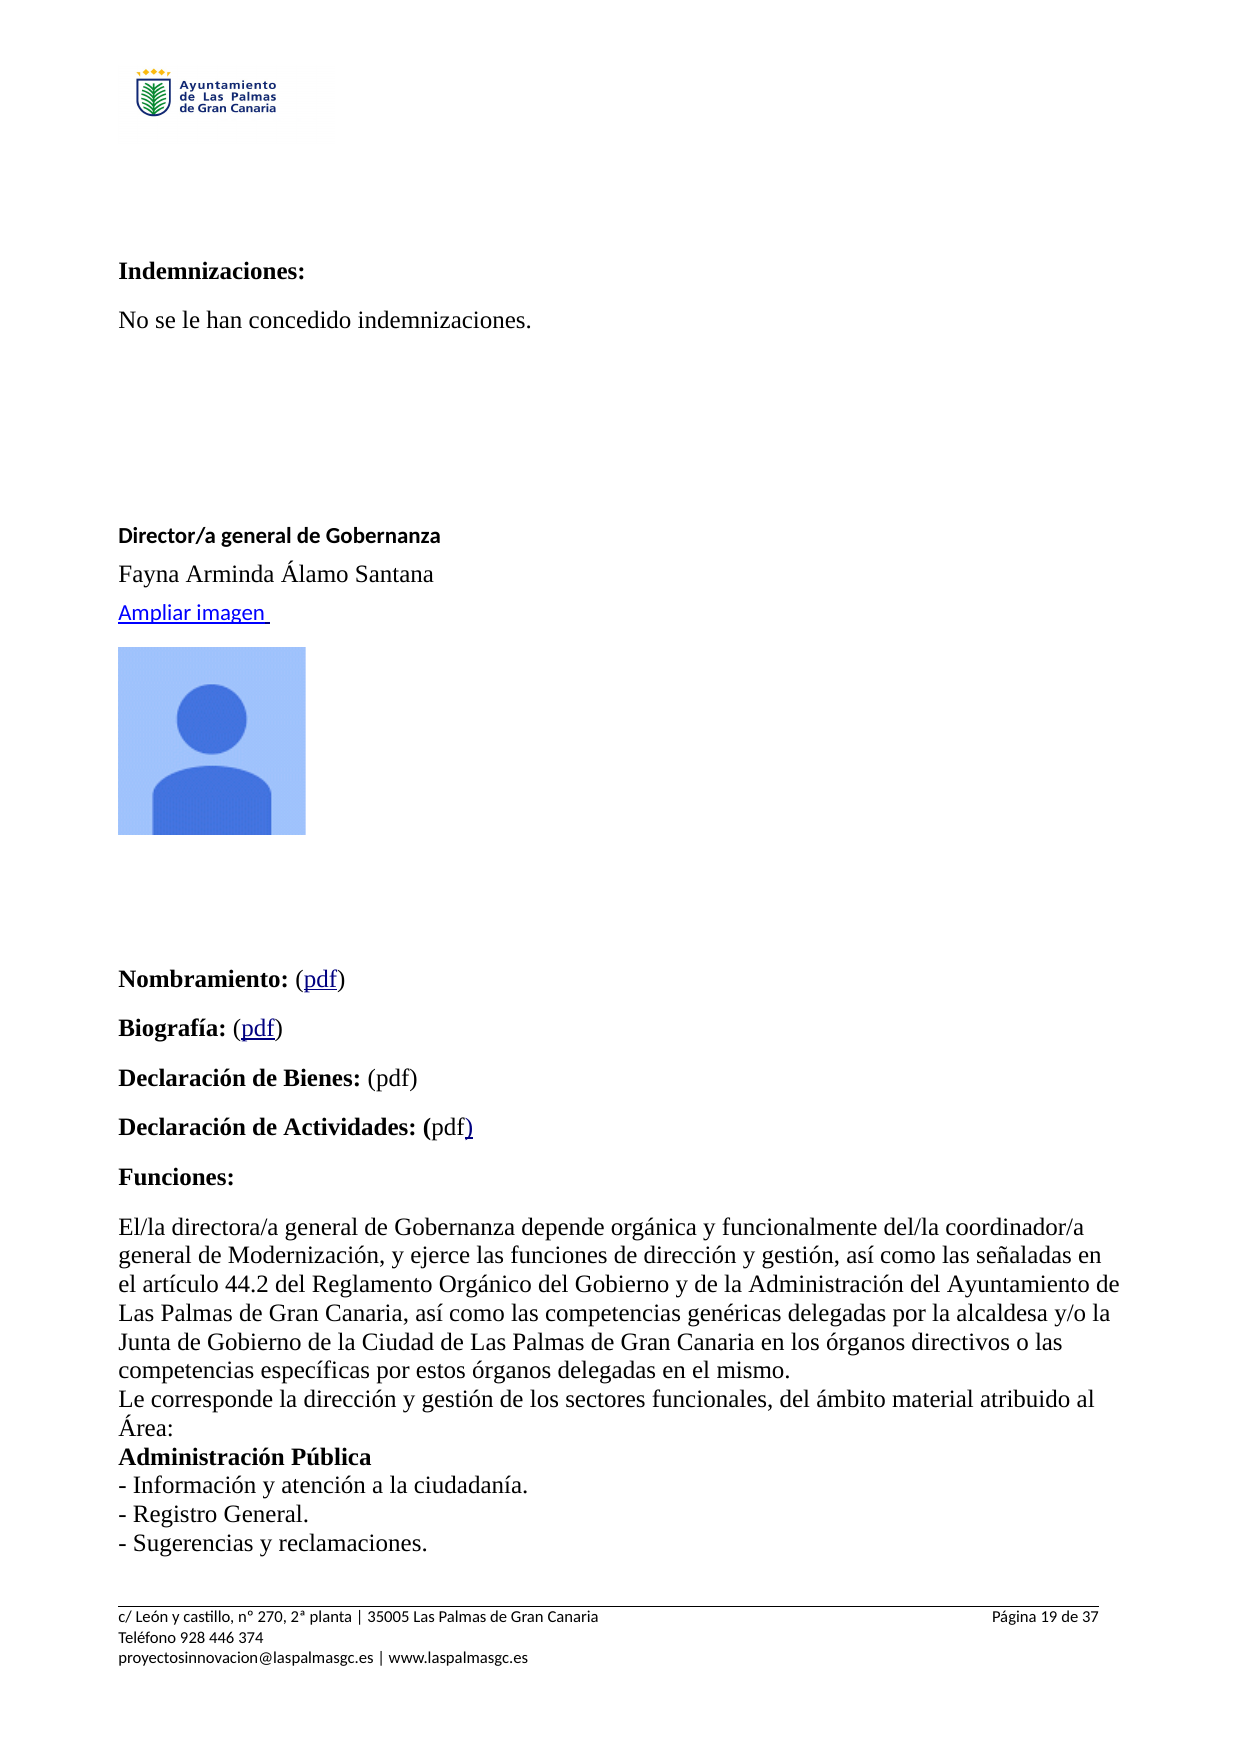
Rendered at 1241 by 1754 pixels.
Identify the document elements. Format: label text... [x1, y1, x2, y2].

picture [118, 65, 336, 144]
picture [118, 647, 306, 835]
text Indemnizaciones: [118, 256, 1122, 285]
text El/la directora/a general de Gobernanza depende orgánica y funcionalmente del/la coordinador/a general de Modernización, y ejerce las funciones de dirección y gestión, así como las señaladas en el artículo 44.2 del Reglamento Orgánico del Gobierno y de la Administración del Ayuntamiento de Las Palmas de Gran Canaria, así como las competencias genéricas delegadas por la alcaldesa y/o la Junta de Gobierno de la Ciudad de Las Palmas de Gran Canaria en los órganos directivos o las competencias específicas por estos órganos delegadas en el mismo. Le corresponde la dirección y gestión de los sectores funcionales, del ámbito material atribuido al Área: Administración Pública - Información y atención a la ciudadanía. - Registro General. - Sugerencias y reclamaciones. [118, 1212, 1122, 1557]
text Funciones: [118, 1162, 1122, 1191]
text Ampliar imagen [118, 598, 1122, 626]
text Fayna Arminda Álamo Santana [118, 559, 1122, 588]
text Declaración de Bienes: (pdf) [118, 1063, 1122, 1092]
text Nombramiento: (pdf) [118, 964, 1122, 992]
subtitle Director/a general de Gobernanza [118, 521, 1122, 549]
text Biografía: (pdf) [118, 1013, 1122, 1042]
text No se le han concedido indemnizaciones. [118, 306, 1122, 334]
text Declaración de Actividades: (pdf) [118, 1112, 1122, 1141]
